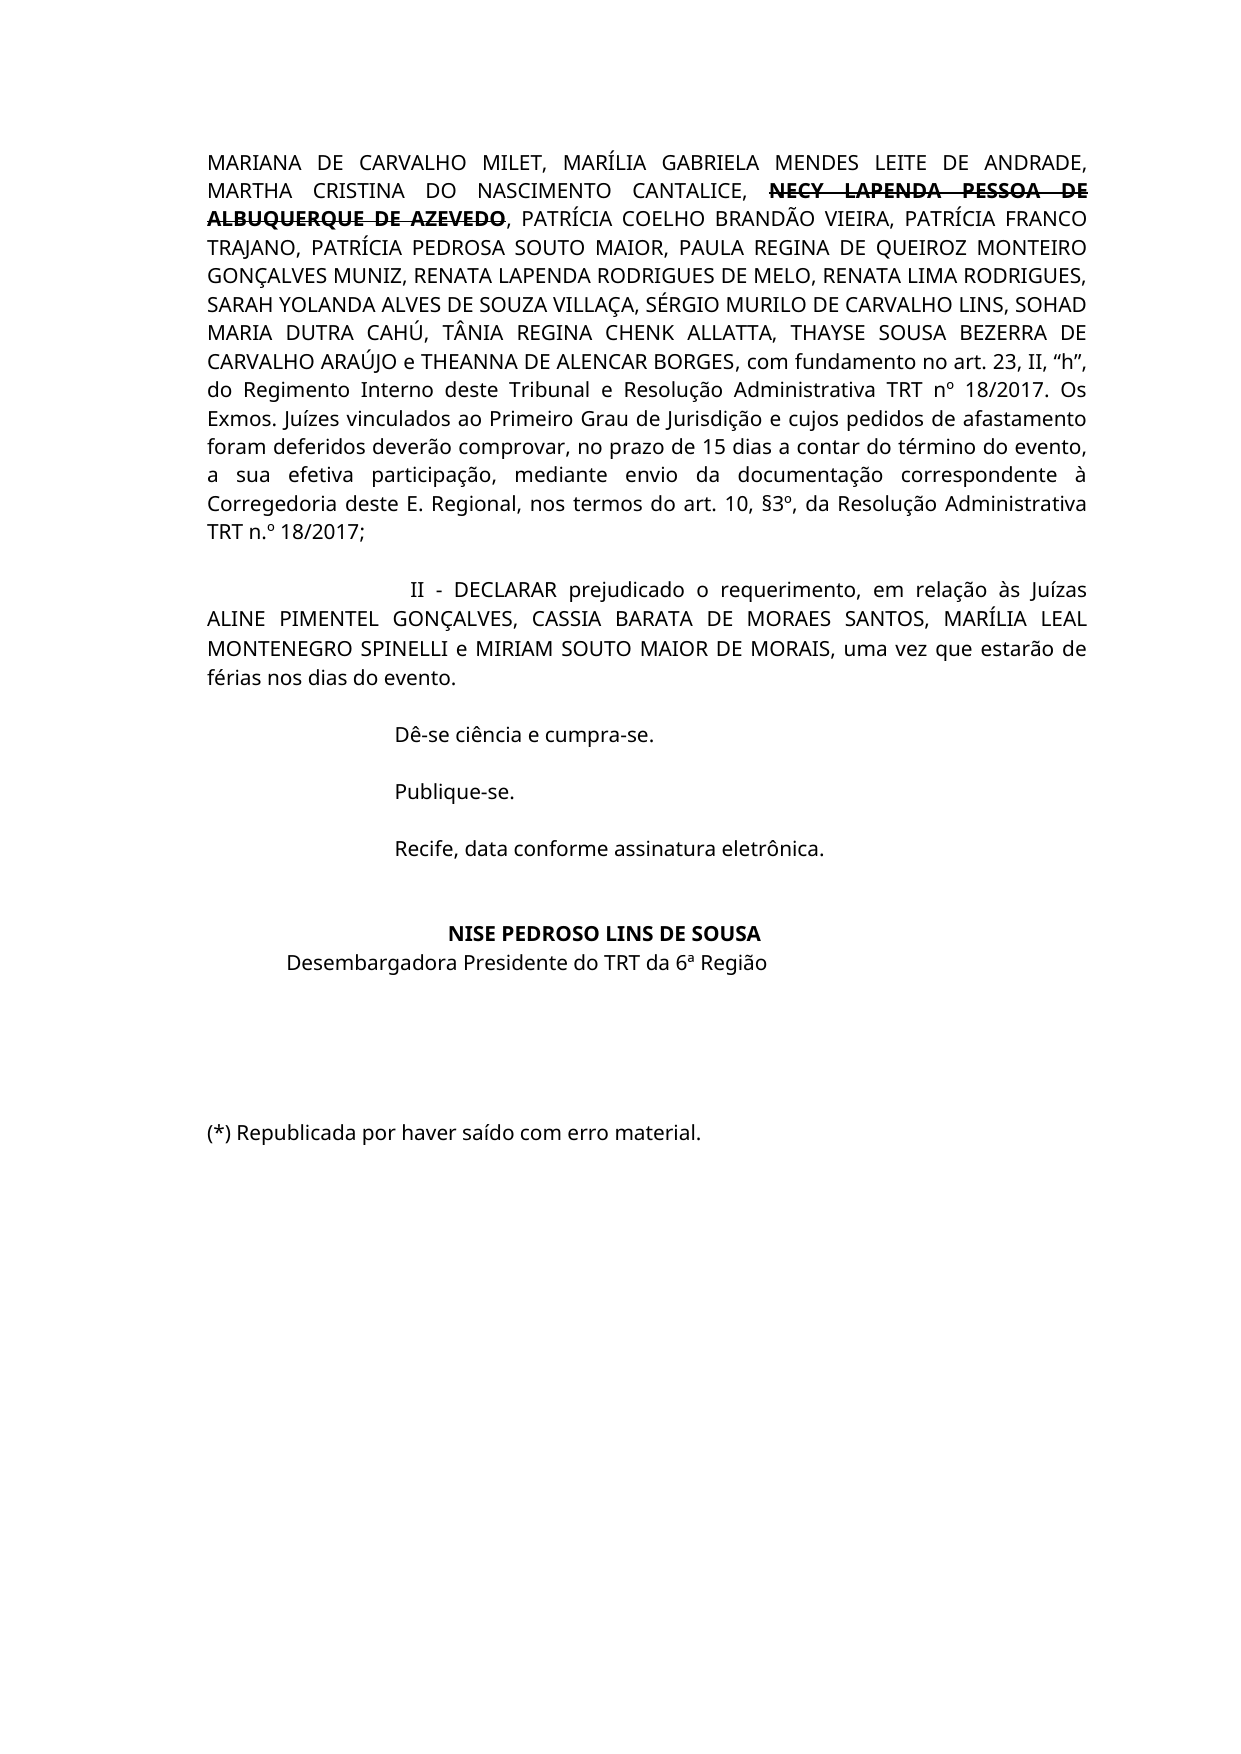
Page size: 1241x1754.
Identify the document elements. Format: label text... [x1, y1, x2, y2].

text NISE PEDROSO LINS DE SOUSA [207, 919, 1002, 948]
text Recife, data conforme assinatura eletrônica. [207, 834, 1092, 862]
text MARIANA DE CARVALHO MILET, MARÍLIA GABRIELA MENDES LEITE DE ANDRADE, MARTHA CRISTINA DO NASCIMENTO CANTALICE, NECY LAPENDA PESSOA DE ALBUQUERQUE DE AZEVEDO, PATRÍCIA COELHO BRANDÃO VIEIRA, PATRÍCIA FRANCO TRAJANO, PATRÍCIA PEDROSA SOUTO MAIOR, PAULA REGINA DE QUEIROZ MONTEIRO GONÇALVES MUNIZ, RENATA LAPENDA RODRIGUES DE MELO, RENATA LIMA RODRIGUES, SARAH YOLANDA ALVES DE SOUZA VILLAÇA, SÉRGIO MURILO DE CARVALHO LINS, SOHAD MARIA DUTRA CAHÚ, TÂNIA REGINA CHENK ALLATTA, THAYSE SOUSA BEZERRA DE CARVALHO ARAÚJO e THEANNA DE ALENCAR BORGES, com fundamento no art. 23, II, “h”, do Regimento Interno deste Tribunal e Resolução Administrativa TRT nº 18/2017. Os Exmos. Juízes vinculados ao Primeiro Grau de Jurisdição e cujos pedidos de afastamento foram deferidos deverão comprovar, no prazo de 15 dias a contar do término do evento, a sua efetiva participação, mediante envio da documentação correspondente à Corregedoria deste E. Regional, nos termos do art. 10, §3º, da Resolução Administrativa TRT n.º 18/2017; [207, 148, 1088, 546]
text Desembargadora Presidente do TRT da 6ª Região [151, 948, 1088, 976]
text II - DECLARAR prejudicado o requerimento, em relação às Juízas ALINE PIMENTEL GONÇALVES, CASSIA BARATA DE MORAES SANTOS, MARÍLIA LEAL MONTENEGRO SPINELLI e MIRIAM SOUTO MAIOR DE MORAIS, uma vez que estarão de férias nos dias do evento. [207, 574, 1088, 691]
text (*) Republicada por haver saído com erro material. [207, 1118, 1002, 1147]
text Publique-se. [207, 777, 1092, 805]
text Dê-se ciência e cumpra-se. [207, 720, 1092, 748]
